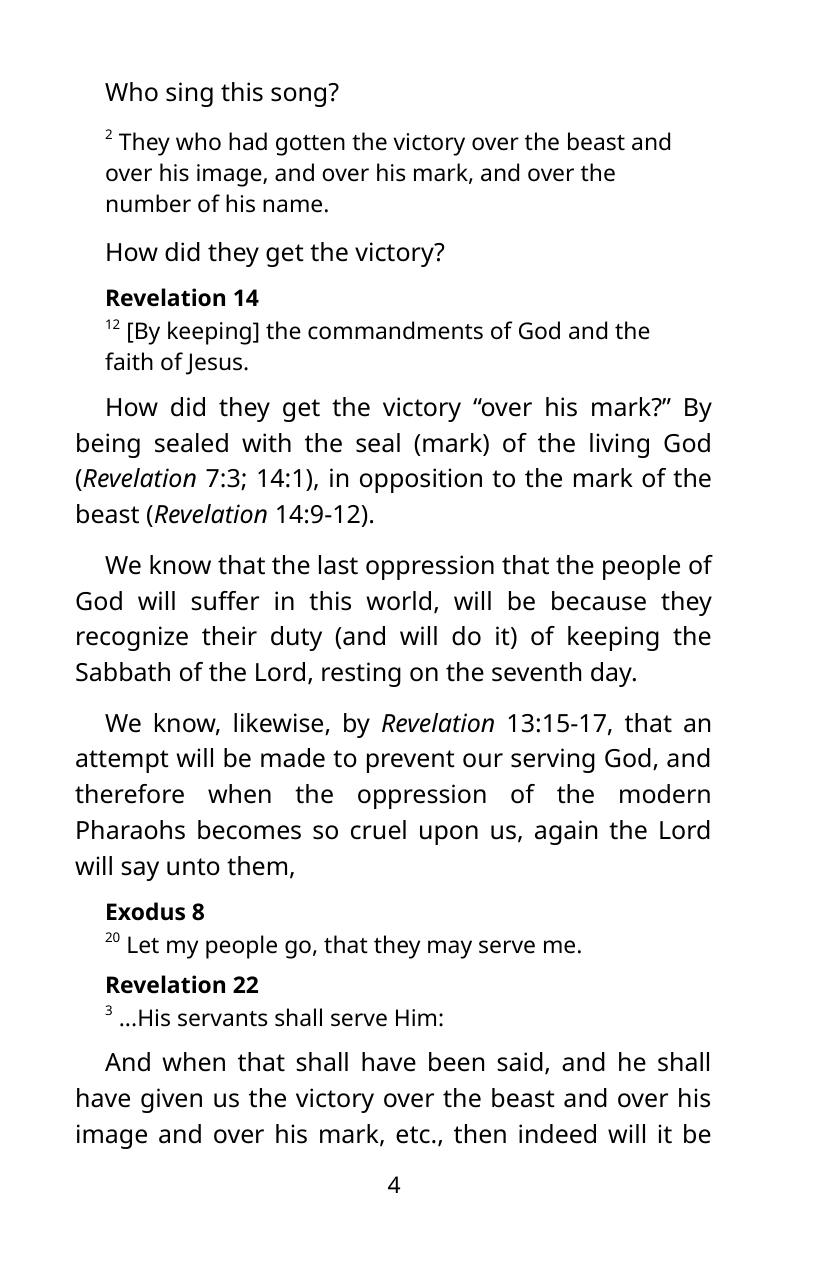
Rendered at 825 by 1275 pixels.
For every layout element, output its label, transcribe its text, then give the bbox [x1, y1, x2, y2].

text 12 [By keeping] the commandments of God and the faith of Jesus. [105, 315, 682, 377]
text Revelation 22 [105, 969, 712, 1000]
text How did they get the victory? [75, 234, 712, 268]
text Who sing this song? [75, 75, 712, 109]
text And when that shall have been said, and he shall have given us the victory over the beast and over his image and over his mark, etc., then indeed will it be [75, 1045, 712, 1151]
text Exodus 8 [105, 896, 712, 927]
text 20 Let my people go, that they may serve me. [105, 929, 682, 960]
text How did they get the victory “over his mark?” By being sealed with the seal (mark) of the living God (Revelation 7:3; 14:1), in opposition to the mark of the beast (Revelation 14:9-12). [75, 389, 712, 531]
text 3 ...His servants shall serve Him: [105, 1002, 682, 1033]
text We know that the last oppression that the people of God will suffer in this world, will be because they recognize their duty (and will do it) of keeping the Sabbath of the Lord, resting on the seventh day. [75, 547, 712, 689]
text We know, likewise, by Revelation 13:15-17, that an attempt will be made to prevent our serving God, and therefore when the oppression of the modern Pharaohs becomes so cruel upon us, again the Lord will say unto them, [75, 705, 712, 882]
text Revelation 14 [105, 282, 712, 313]
text 2 They who had gotten the victory over the beast and over his image, and over his mark, and over the number of his name. [105, 126, 682, 219]
